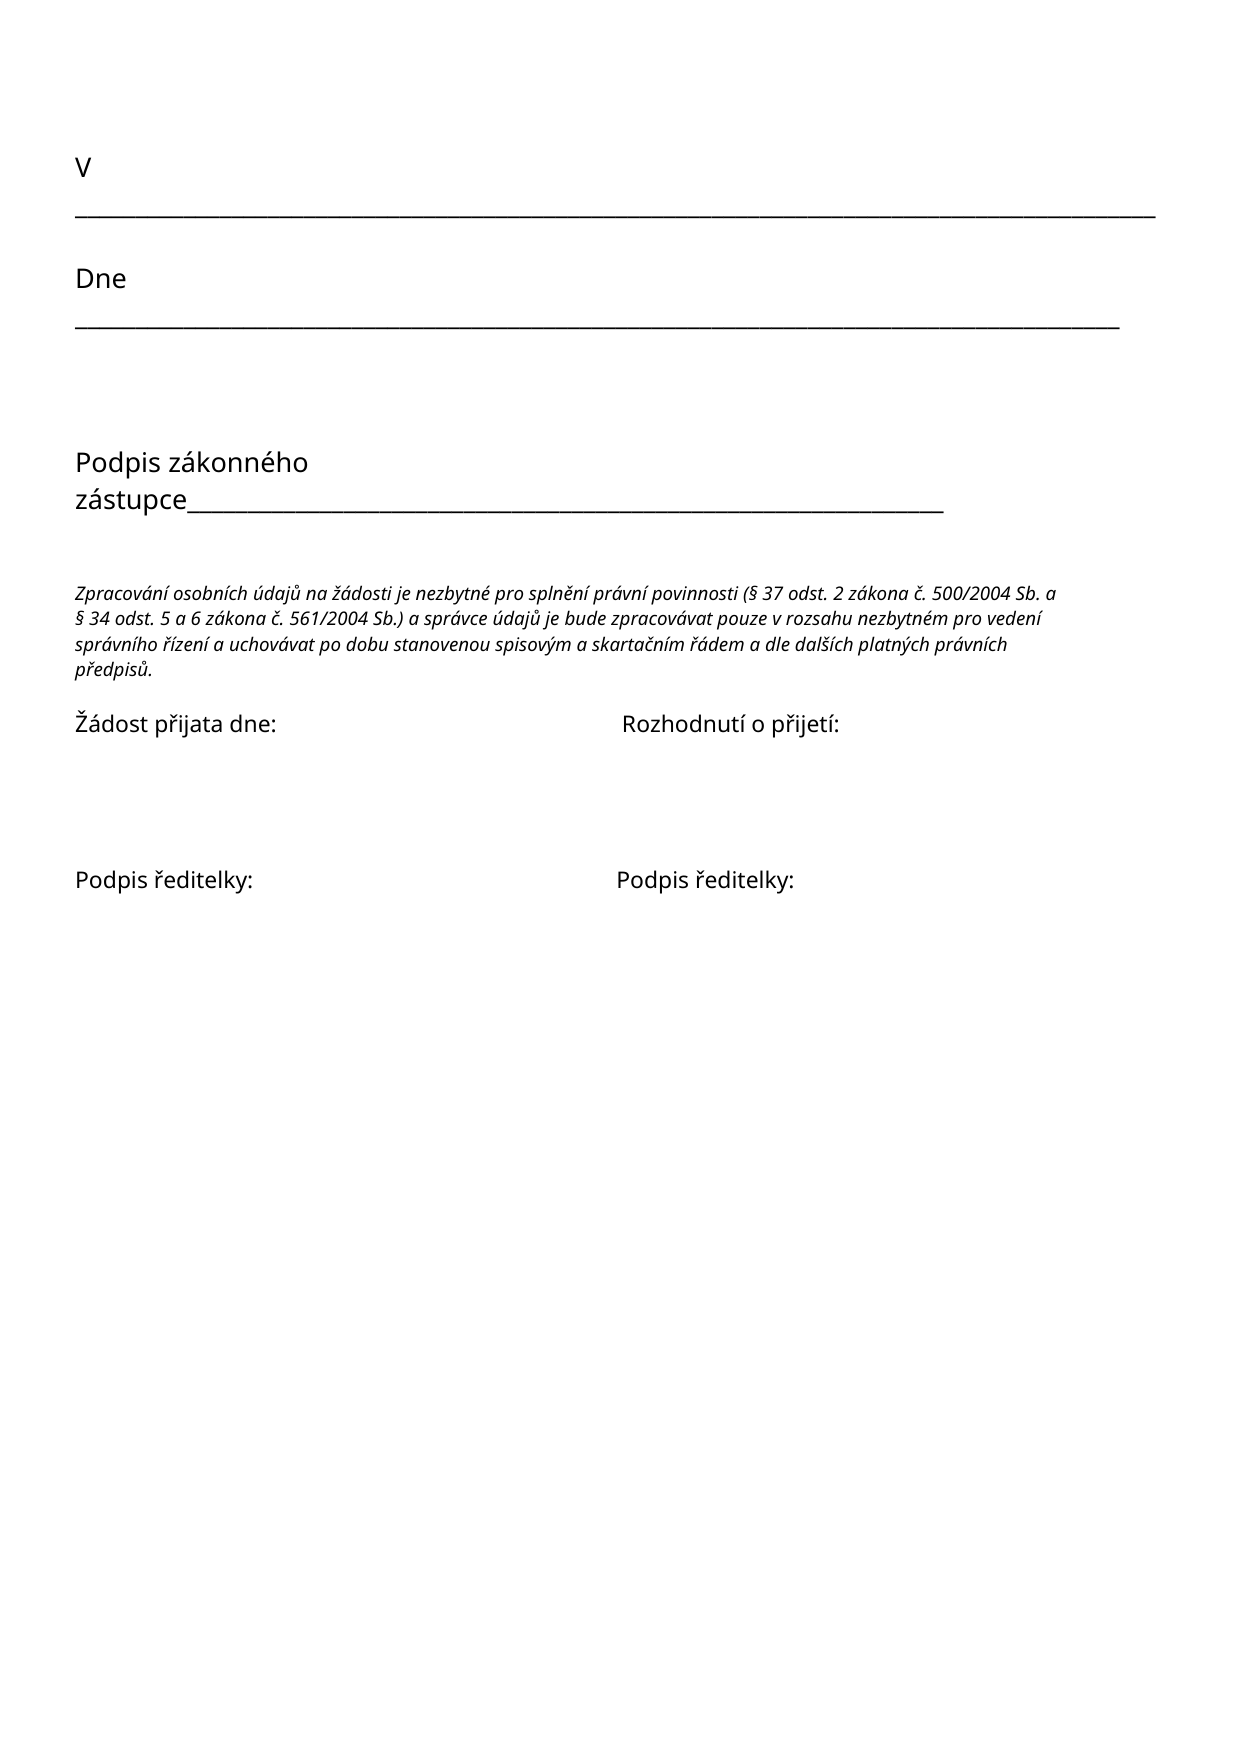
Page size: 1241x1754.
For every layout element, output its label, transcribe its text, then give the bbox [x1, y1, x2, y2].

text Zpracování osobních údajů na žádosti je nezbytné pro splnění právní povinnosti (§ 37 odst. 2 zákona č. 500/2004 Sb. a [75, 580, 1165, 605]
text předpisů. [75, 656, 1165, 682]
text Dne _______________________________________________________________________________________ [75, 259, 1165, 333]
text V __________________________________________________________________________________________ [75, 149, 1165, 222]
text Žádost přijata dne: Rozhodnutí o přijetí: [75, 707, 1165, 739]
text § 34 odst. 5 a 6 zákona č. 561/2004 Sb.) a správce údajů je bude zpracovávat pouze v rozsahu nezbytném pro vedení [75, 605, 1165, 631]
text správního řízení a uchovávat po dobu stanovenou spisovým a skartačním řádem a dle dalších platných právních [75, 631, 1165, 656]
text Podpis zákonného zástupce_______________________________________________________________ [75, 444, 1165, 517]
text Podpis ředitelky: Podpis ředitelky: [75, 864, 1165, 895]
